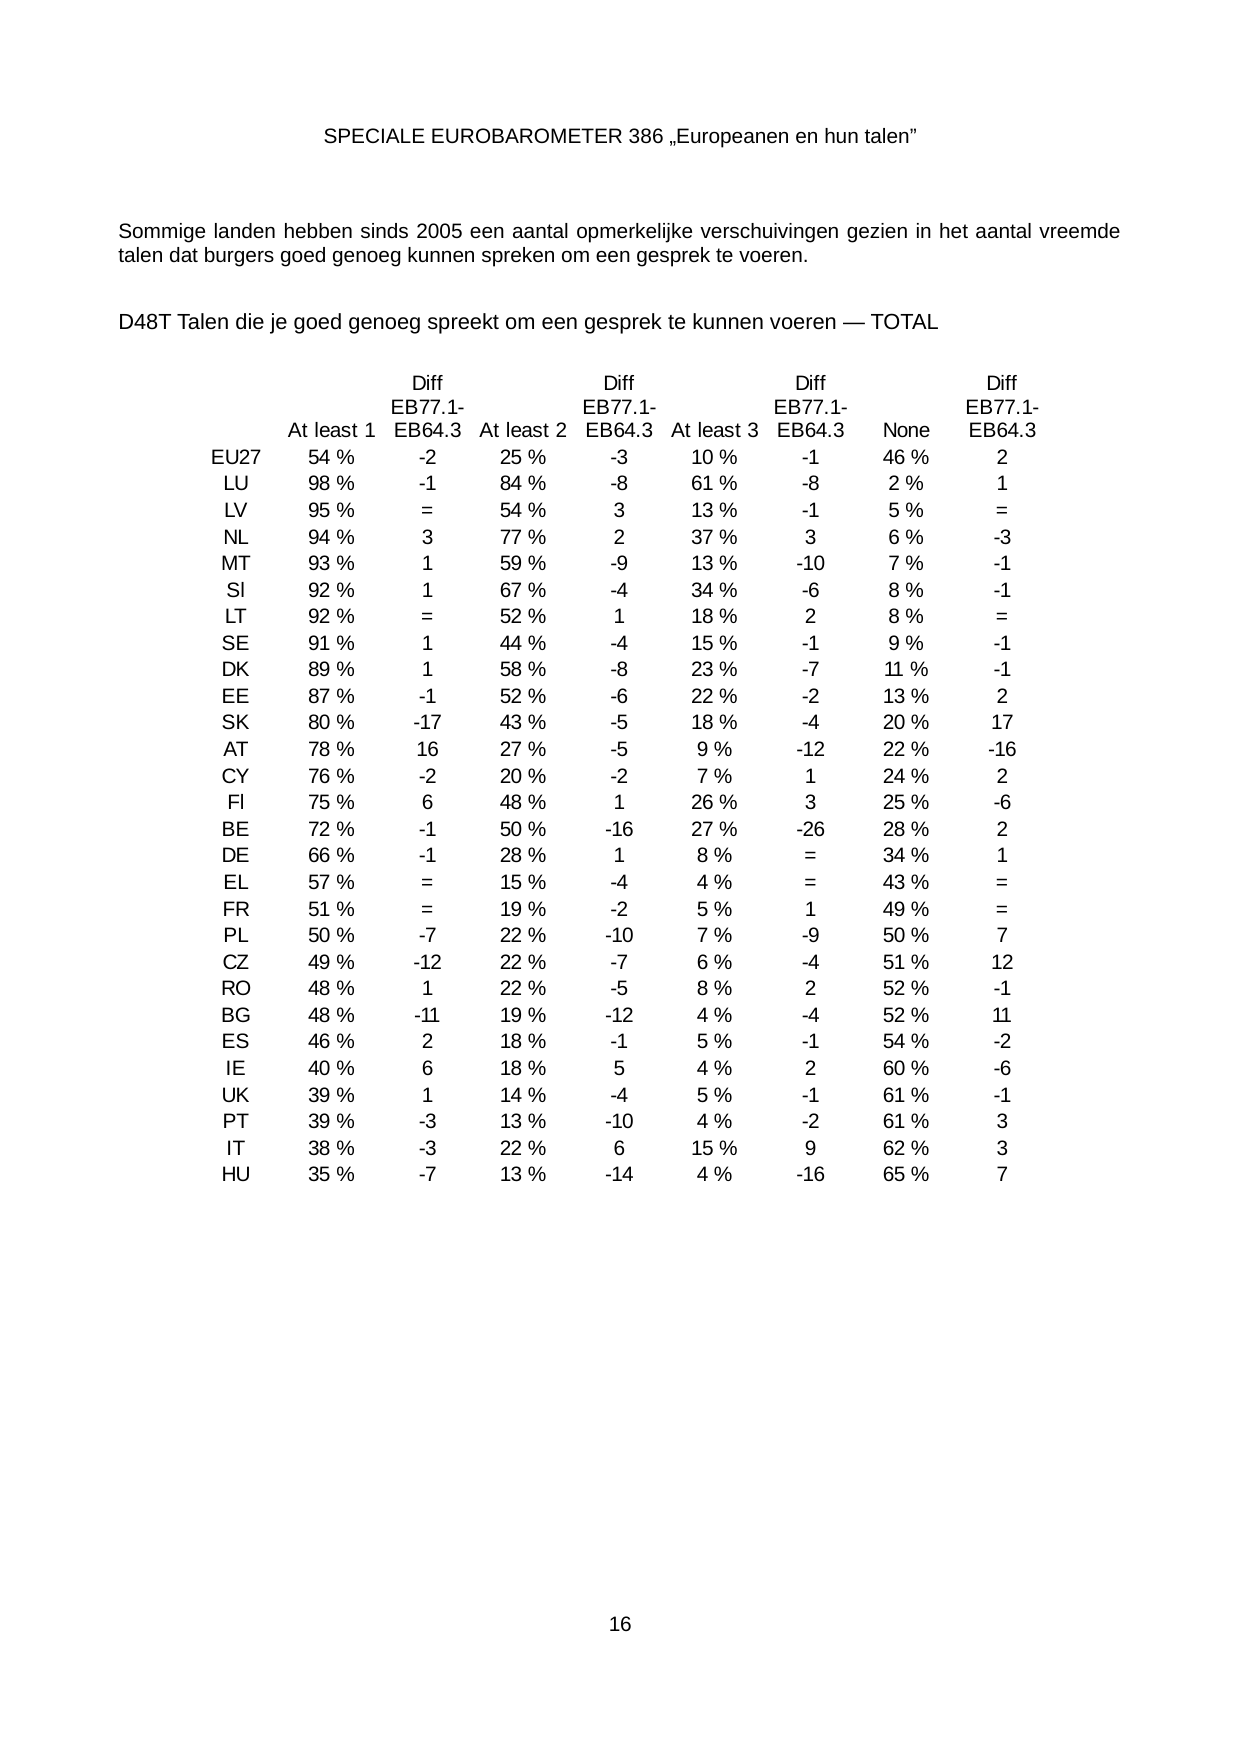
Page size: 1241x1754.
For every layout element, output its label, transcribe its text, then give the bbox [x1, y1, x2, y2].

text D48T Talen die je goed genoeg spreekt om een gesprek te kunnen voeren — TOTAL [118, 309, 1122, 334]
text Sommige landen hebben sinds 2005 een aantal opmerkelijke verschuivingen gezien in het aantal vreemde talen dat burgers goed genoeg kunnen spreken om een gesprek te voeren. [118, 219, 1122, 267]
